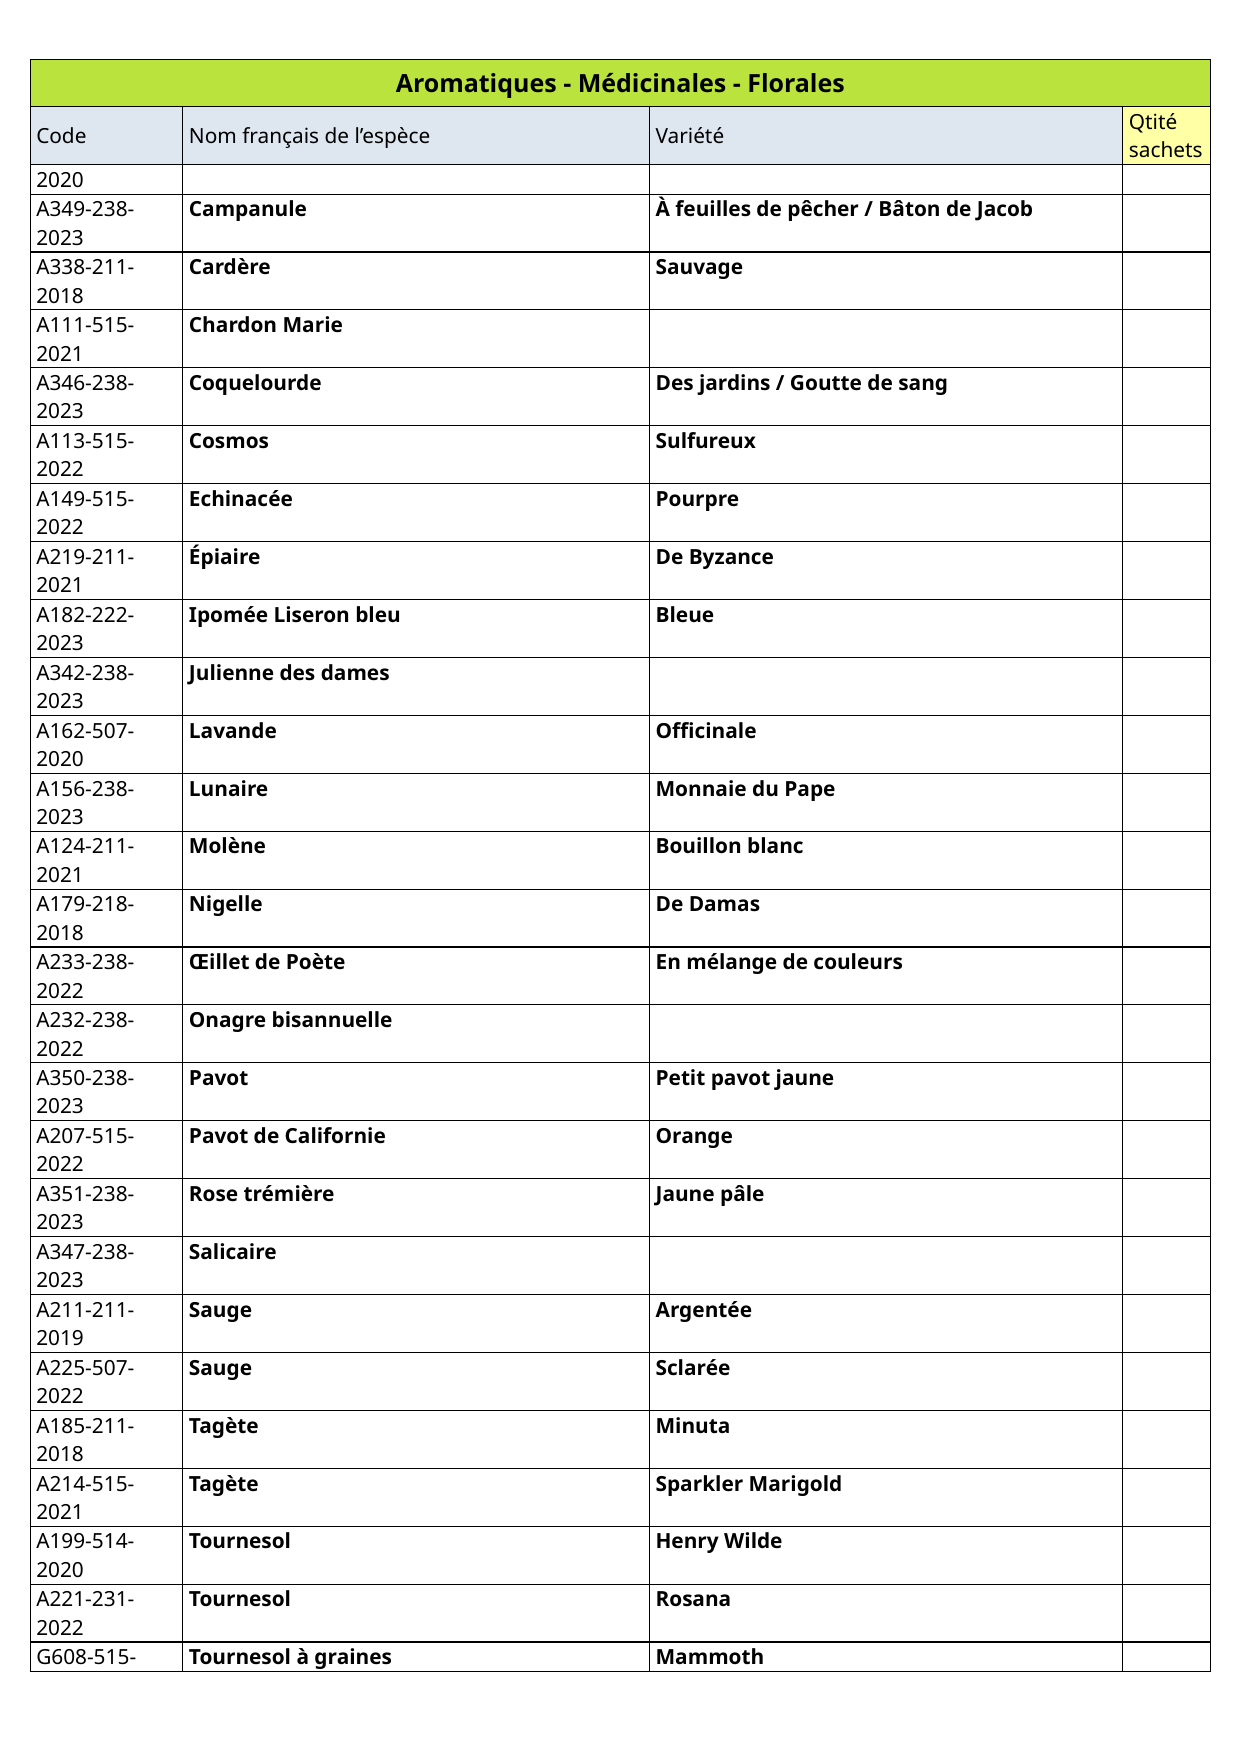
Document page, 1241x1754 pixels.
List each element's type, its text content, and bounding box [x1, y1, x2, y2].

table_cell [1123, 368, 1210, 425]
table_cell Henry Wilde [650, 1527, 1122, 1583]
table_cell [1123, 948, 1210, 1004]
table_cell Jaune pâle [650, 1179, 1122, 1236]
table_cell [1123, 1411, 1210, 1468]
table_cell Molène [183, 832, 649, 888]
table_cell Coquelourde [183, 368, 649, 425]
table_cell En mélange de couleurs [650, 948, 1122, 1004]
table_cell Cardère [183, 253, 649, 309]
table_cell A350-238-2023 [31, 1063, 182, 1120]
table_cell A162-507-2020 [31, 716, 182, 773]
table_cell A233-238-2022 [31, 948, 182, 1004]
table_cell Sauge [183, 1295, 649, 1352]
table_cell A156-238-2023 [31, 774, 182, 831]
table_cell Officinale [650, 716, 1122, 773]
table_cell [1123, 774, 1210, 831]
table_cell [1123, 195, 1210, 251]
table_cell A199-514-2020 [31, 1527, 182, 1583]
table_cell [1123, 1585, 1210, 1641]
table_cell [1123, 1643, 1210, 1671]
table_cell Salicaire [183, 1237, 649, 1294]
table_cell Qtité sachets [1123, 107, 1210, 164]
table_cell [183, 165, 649, 193]
table_cell [650, 165, 1122, 193]
table_cell Lunaire [183, 774, 649, 831]
table_cell Campanule [183, 195, 649, 251]
table_cell [1123, 1121, 1210, 1178]
table_cell Nom français de l’espèce [183, 107, 649, 164]
table_cell [1123, 658, 1210, 715]
table_cell [1123, 165, 1210, 193]
table_cell Nigelle [183, 890, 649, 946]
table_cell [1123, 1179, 1210, 1236]
table_cell A149-515-2022 [31, 484, 182, 541]
table_cell Sparkler Marigold [650, 1469, 1122, 1526]
table_cell De Byzance [650, 542, 1122, 599]
table_cell Tagète [183, 1469, 649, 1526]
table_cell Argentée [650, 1295, 1122, 1352]
table_cell A113-515-2022 [31, 426, 182, 483]
table_cell Pavot [183, 1063, 649, 1120]
table_cell A219-211-2021 [31, 542, 182, 599]
table_cell A185-211-2018 [31, 1411, 182, 1468]
table_cell Rose trémière [183, 1179, 649, 1236]
table_cell Tournesol à graines [183, 1643, 649, 1671]
table_cell A111-515-2021 [31, 310, 182, 367]
table_cell De Damas [650, 890, 1122, 946]
table_cell Lavande [183, 716, 649, 773]
table_cell Sclarée [650, 1353, 1122, 1410]
table_cell A124-211-2021 [31, 832, 182, 888]
table_cell Code [31, 107, 182, 164]
table_cell À feuilles de pêcher / Bâton de Jacob [650, 195, 1122, 251]
table_cell A225-507-2022 [31, 1353, 182, 1410]
table_cell [1123, 716, 1210, 773]
table_cell Épiaire [183, 542, 649, 599]
table_cell [1123, 542, 1210, 599]
table_cell A182-222-2023 [31, 600, 182, 657]
table_cell Onagre bisannuelle [183, 1005, 649, 1062]
table_cell [1123, 253, 1210, 309]
table_cell [650, 1237, 1122, 1294]
table_cell A338-211-2018 [31, 253, 182, 309]
table_cell [1123, 1237, 1210, 1294]
table_cell [1123, 1469, 1210, 1526]
table_cell G608-515- [31, 1643, 182, 1671]
table_cell [1123, 484, 1210, 541]
table_cell A342-238-2023 [31, 658, 182, 715]
table_cell Variété [650, 107, 1122, 164]
table_cell Ipomée Liseron bleu [183, 600, 649, 657]
table_cell [1123, 1527, 1210, 1583]
table_cell Sauvage [650, 253, 1122, 309]
table_cell Œillet de Poète [183, 948, 649, 1004]
table_cell [1123, 890, 1210, 946]
table_cell [1123, 1005, 1210, 1062]
table_header Aromatiques - Médicinales - Florales [31, 60, 1210, 106]
table_cell [650, 658, 1122, 715]
table_cell Monnaie du Pape [650, 774, 1122, 831]
table_cell [1123, 1063, 1210, 1120]
table_cell A346-238-2023 [31, 368, 182, 425]
table_cell [1123, 310, 1210, 367]
table_cell 2020 [31, 165, 182, 193]
table_cell Orange [650, 1121, 1122, 1178]
table_cell A349-238-2023 [31, 195, 182, 251]
table_cell A347-238-2023 [31, 1237, 182, 1294]
table_cell Sulfureux [650, 426, 1122, 483]
table_cell Pavot de Californie [183, 1121, 649, 1178]
table_cell Bouillon blanc [650, 832, 1122, 888]
table_cell [1123, 1295, 1210, 1352]
table_cell Rosana [650, 1585, 1122, 1641]
table_cell Tournesol [183, 1585, 649, 1641]
table_cell Petit pavot jaune [650, 1063, 1122, 1120]
table_cell Chardon Marie [183, 310, 649, 367]
table_cell Des jardins / Goutte de sang [650, 368, 1122, 425]
table_cell A221-231-2022 [31, 1585, 182, 1641]
table_cell [1123, 1353, 1210, 1410]
table_cell Echinacée [183, 484, 649, 541]
table_cell A207-515-2022 [31, 1121, 182, 1178]
table_cell Bleue [650, 600, 1122, 657]
table_cell A179-218-2018 [31, 890, 182, 946]
table_cell Cosmos [183, 426, 649, 483]
table_cell [650, 310, 1122, 367]
table_cell [1123, 600, 1210, 657]
table_cell [1123, 426, 1210, 483]
table_cell A214-515-2021 [31, 1469, 182, 1526]
table_cell [650, 1005, 1122, 1062]
table_cell [1123, 832, 1210, 888]
table_cell Sauge [183, 1353, 649, 1410]
table_cell Minuta [650, 1411, 1122, 1468]
table_cell Pourpre [650, 484, 1122, 541]
table_cell Tagète [183, 1411, 649, 1468]
table_cell Julienne des dames [183, 658, 649, 715]
table_cell Mammoth [650, 1643, 1122, 1671]
table_cell A211-211-2019 [31, 1295, 182, 1352]
table_cell A351-238-2023 [31, 1179, 182, 1236]
table_cell A232-238-2022 [31, 1005, 182, 1062]
table_cell Tournesol [183, 1527, 649, 1583]
